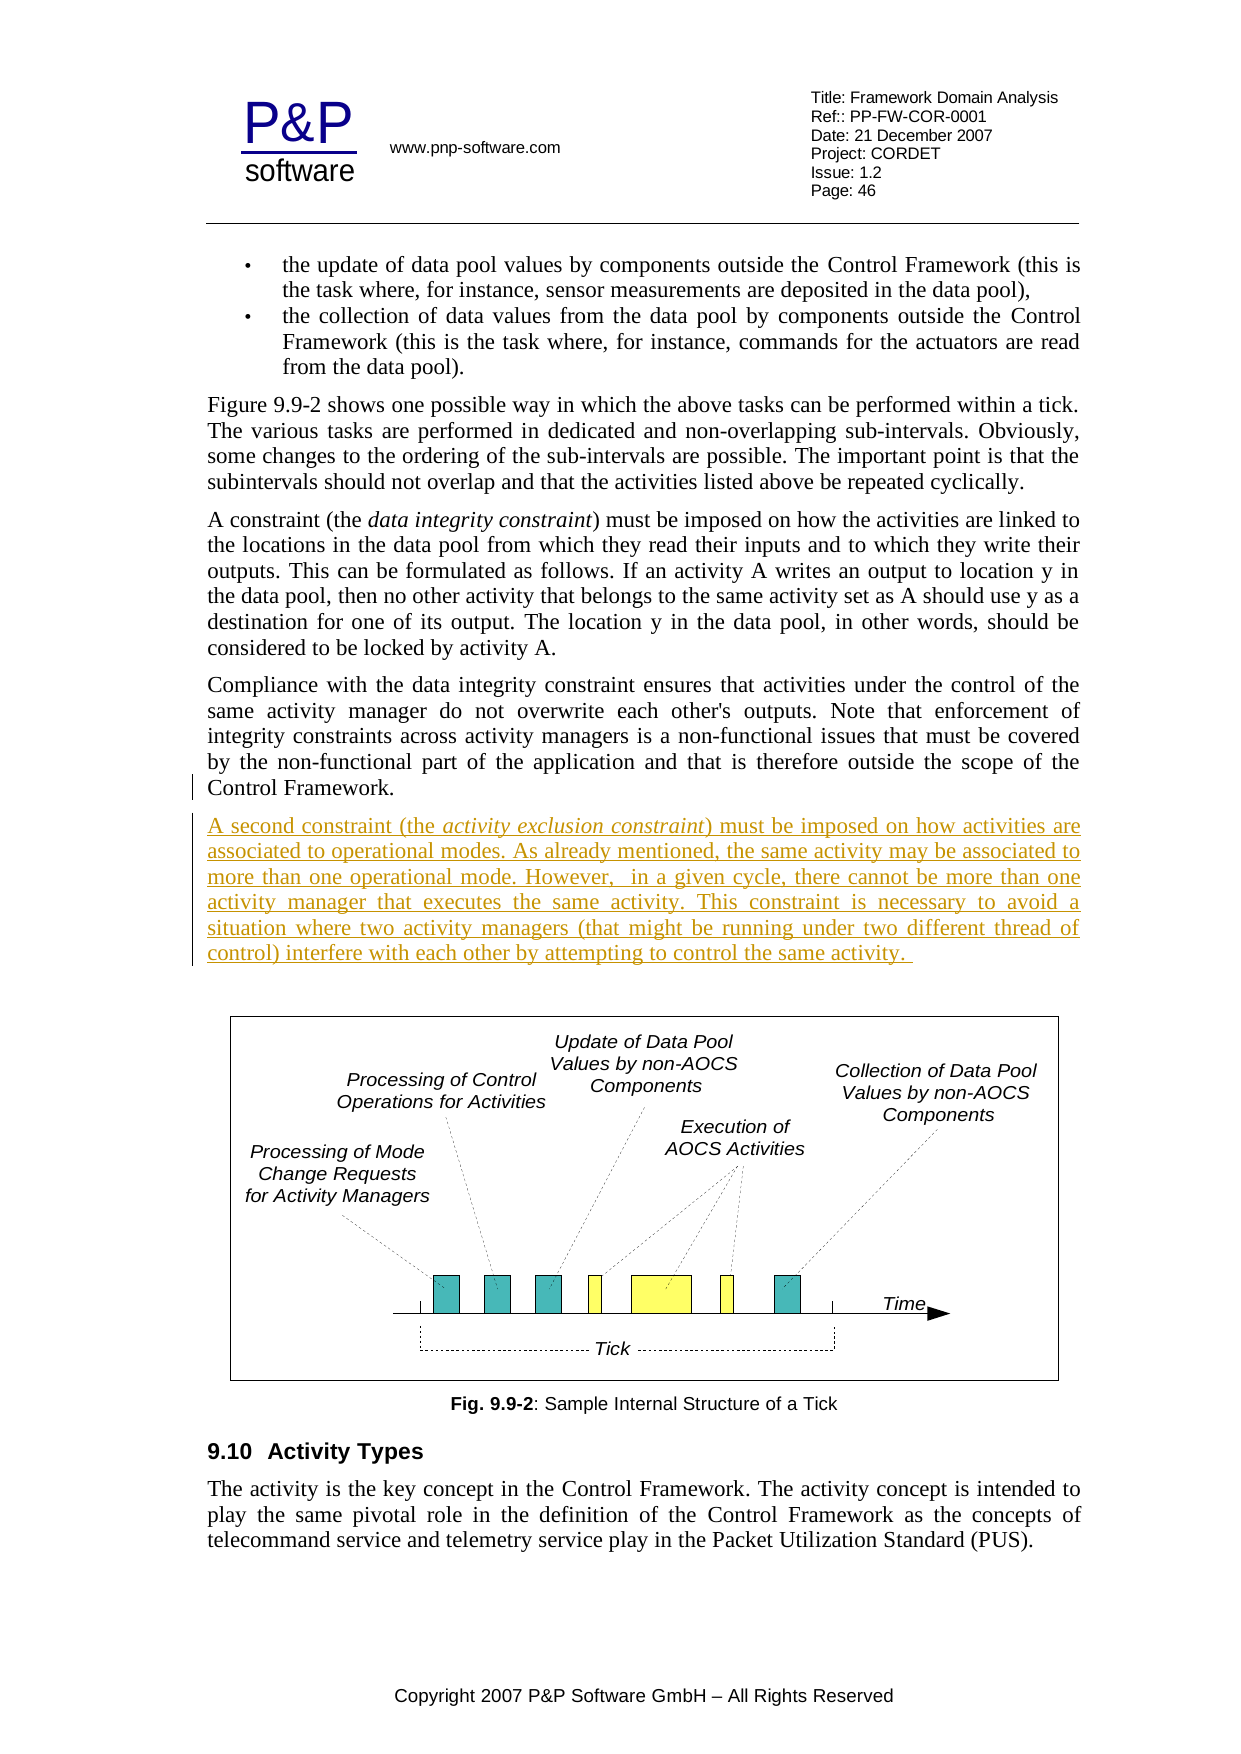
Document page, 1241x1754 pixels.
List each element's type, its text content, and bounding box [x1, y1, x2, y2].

text Compliance with the data integrity constraint ensures that activities under the control of the same activity manager do not overwrite each other's outputs. Note that enforcement of integrity constraints across activity managers is a non-functional issues that must be covered by the non-functional part of the application and that is therefore outside the scope of the Control Framework. [207, 672, 1081, 800]
subtitle Activity Types [207, 1438, 1081, 1464]
text A second constraint (the activity exclusion constraint) must be imposed on how activities are [207, 812, 1081, 835]
text Figure 9.9-2 shows one possible way in which the above tasks can be performed within a tick. The various tasks are performed in dedicated and non-overlapping sub-intervals. Obviously, some changes to the ordering of the sub-intervals are possible. The important point is that the subintervals should not overlap and that the activities listed above be repeated cyclically. [207, 392, 1081, 494]
text situation where two activity managers (that might be running under two different thread of control) interfere with each other by attempting to control the same activity. [207, 912, 1081, 966]
list the update of data pool values by components outside the Control Framework (this is the task where, for instance, sensor measurements are deposited in the data pool), [244, 251, 1081, 302]
text A constraint (the data integrity constraint) must be imposed on how the activities are linked to the locations in the data pool from which they read their inputs and to which they write their outputs. This can be formulated as follows. If an activity A writes an output to location y in the data pool, then no other activity that belongs to the same activity set as A should use y as a destination for one of its output. The location y in the data pool, in other words, should be considered to be locked by activity A. [207, 507, 1081, 660]
text Fig. 9.9-2: Sample Internal Structure of a Tick [207, 1393, 1081, 1414]
text The activity is the key concept in the Control Framework. The activity concept is intended to play the same pivotal role in the definition of the Control Framework as the concepts of telecommand service and telemetry service play in the Packet Utilization Standard (PUS). [207, 1476, 1081, 1553]
text activity manager that executes the same activity. This constraint is necessary to avoid a [207, 887, 1081, 911]
list the collection of data values from the data pool by components outside the Control Framework (this is the task where, for instance, commands for the actuators are read from the data pool). [244, 303, 1081, 380]
text more than one operational mode. However, in a given cycle, there cannot be more than one [207, 861, 1081, 886]
text associated to operational modes. As already mentioned, the same activity may be associated to [207, 836, 1081, 860]
